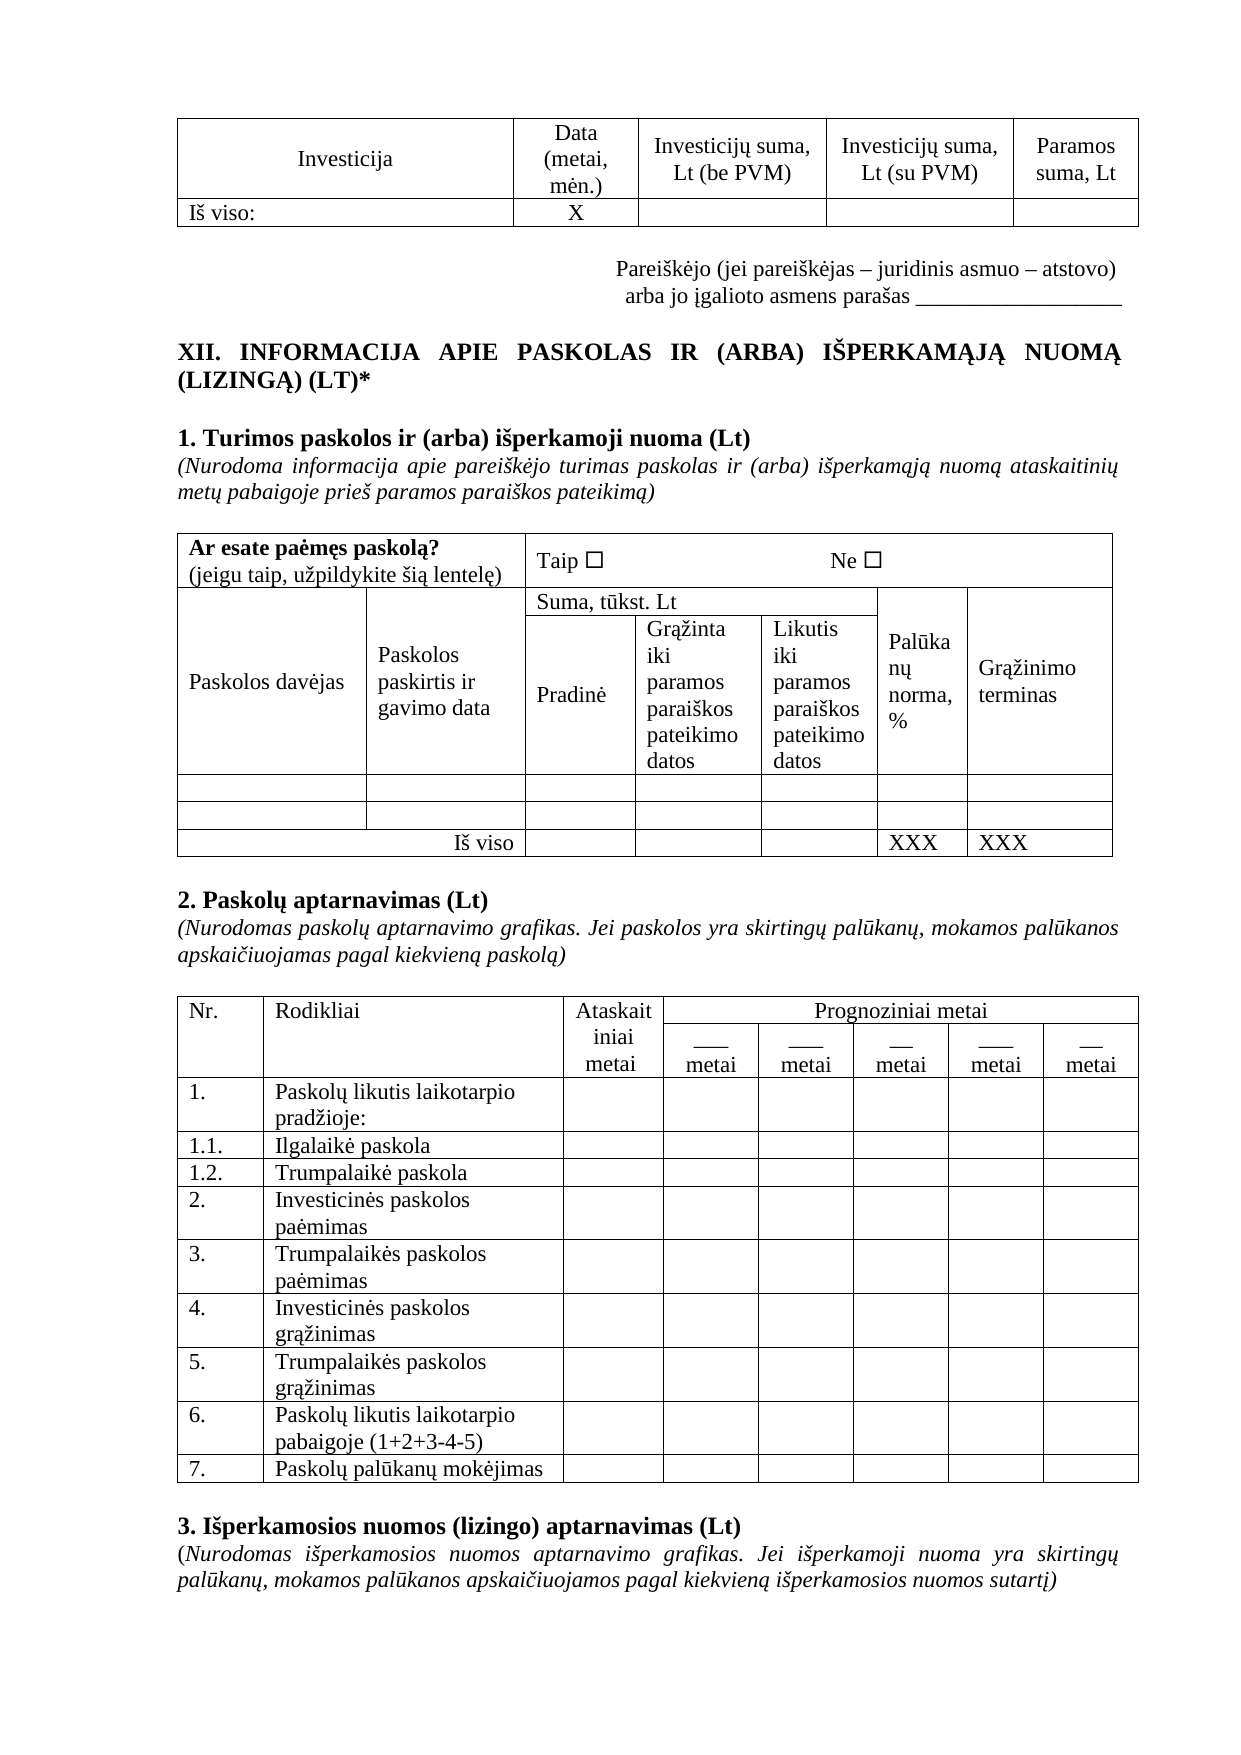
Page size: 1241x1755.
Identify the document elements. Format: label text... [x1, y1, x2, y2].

table_cell X [514, 199, 638, 226]
table_header Nr. [178, 997, 263, 1077]
table_cell [564, 1455, 663, 1482]
table_cell [854, 1402, 948, 1454]
table_header Ar esate paėmęs paskolą? (jeigu taip, užpildykite šią lentelę) [178, 534, 525, 587]
table_cell [664, 1187, 758, 1239]
table_header Taip [] [526, 534, 819, 587]
table_cell [759, 1455, 853, 1482]
table_cell Ilgalaikė paskola [264, 1132, 563, 1158]
table_cell Trumpalaikės paskolos paėmimas [264, 1240, 563, 1293]
table_cell [1044, 1402, 1138, 1454]
table_cell [636, 775, 761, 801]
table_cell Paskolų palūkanų mokėjimas [264, 1455, 563, 1482]
table_cell [1044, 1348, 1138, 1401]
table_cell 6. [178, 1402, 263, 1454]
table_cell [1044, 1078, 1138, 1131]
table_cell [526, 830, 635, 856]
table_header Investicijų suma, Lt (be PVM) [639, 119, 826, 198]
table_header Investicijų suma, Lt (su PVM) [827, 119, 1013, 198]
table_cell [854, 1132, 948, 1158]
table_cell Paskolos davėjas [178, 588, 366, 774]
table_cell [367, 802, 525, 828]
table_cell [1044, 1159, 1138, 1186]
table_cell Paskolos paskirtis ir gavimo data [367, 588, 525, 774]
table_cell [664, 1159, 758, 1186]
table_cell [759, 1159, 853, 1186]
table_cell 1.2. [178, 1159, 263, 1186]
table_cell [854, 1187, 948, 1239]
table_cell [949, 1240, 1043, 1293]
table_cell Investicinės paskolos paėmimas [264, 1187, 563, 1239]
table_cell __ metai [854, 1024, 948, 1077]
table_cell [759, 1402, 853, 1454]
table_cell [1044, 1240, 1138, 1293]
table_cell [949, 1187, 1043, 1239]
table_header Ataskaitiniai metai [564, 997, 663, 1077]
table_cell [878, 802, 967, 828]
table_cell [1044, 1455, 1138, 1482]
table_cell [564, 1294, 663, 1347]
table_cell Palūkanų norma, % [878, 588, 967, 774]
table_cell 3. [178, 1240, 263, 1293]
text Pareiškėjo (jei pareiškėjas – juridinis asmuo – atstovo) arba jo įgalioto asmens parašas __________________ [177, 255, 1122, 308]
table_cell [949, 1348, 1043, 1401]
table_cell 1. [178, 1078, 263, 1131]
table_cell [759, 1187, 853, 1239]
table_cell Iš viso [178, 830, 525, 856]
table_cell Investicinės paskolos grąžinimas [264, 1294, 563, 1347]
table_cell [854, 1078, 948, 1131]
table_cell Suma, tūkst. Lt [526, 588, 877, 614]
table_cell [664, 1348, 758, 1401]
table_cell Grąžinimo terminas [968, 588, 1112, 774]
table_cell Trumpalaikė paskola [264, 1159, 563, 1186]
text (Nurodomas išperkamosios nuomos aptarnavimo grafikas. Jei išperkamoji nuoma yra skirtingų palūkanų, mokamos palūkanos apskaičiuojamos pagal kiekvieną išperkamosios nuomos sutartį) [177, 1540, 1122, 1593]
table_cell [762, 830, 877, 856]
table_cell [759, 1132, 853, 1158]
table_cell __ metai [1044, 1024, 1138, 1077]
table_cell [564, 1159, 663, 1186]
table_cell ___ metai [759, 1024, 853, 1077]
table_cell ___ metai [949, 1024, 1043, 1077]
table_cell Pradinė [526, 616, 635, 774]
table_cell [949, 1402, 1043, 1454]
table_cell [664, 1132, 758, 1158]
table_cell [564, 1402, 663, 1454]
table_cell [949, 1455, 1043, 1482]
table_cell [854, 1455, 948, 1482]
table_cell [968, 802, 1112, 828]
table_cell [178, 802, 366, 828]
table_cell [759, 1078, 853, 1131]
table_cell [664, 1078, 758, 1131]
table_cell 7. [178, 1455, 263, 1482]
text (Nurodomas paskolų aptarnavimo grafikas. Jei paskolos yra skirtingų palūkanų, mokamos palūkanos apskaičiuojamas pagal kiekvieną paskolą) [177, 914, 1122, 967]
table_cell Grąžinta iki paramos paraiškos pateikimo datos [636, 616, 761, 774]
table_cell [564, 1132, 663, 1158]
table_cell [664, 1240, 758, 1293]
table_cell ___ metai [664, 1024, 758, 1077]
table_cell [564, 1348, 663, 1401]
table_header Paramos suma, Lt [1014, 119, 1138, 198]
table_cell [564, 1240, 663, 1293]
text (Nurodoma informacija apie pareiškėjo turimas paskolas ir (arba) išperkamąją nuomą ataskaitinių metų pabaigoje prieš paramos paraiškos pateikimą) [177, 452, 1122, 504]
table_cell XXX [968, 830, 1112, 856]
table_cell [564, 1187, 663, 1239]
table_cell [854, 1348, 948, 1401]
table_cell [1044, 1132, 1138, 1158]
table_cell [1044, 1294, 1138, 1347]
table_cell [367, 775, 525, 801]
table_cell [759, 1294, 853, 1347]
text XII. INFORMACIJA APIE PASKOLAS IR (ARBA) IŠPERKAMĄJĄ NUOMĄ (LIZINGĄ) (LT)* [177, 337, 1122, 394]
table_cell [949, 1159, 1043, 1186]
table_cell [664, 1455, 758, 1482]
table_cell [827, 199, 1013, 226]
table_header Investicija [178, 119, 513, 198]
table_cell [526, 775, 635, 801]
table_cell [636, 802, 761, 828]
table_cell [664, 1294, 758, 1347]
table_cell [762, 775, 877, 801]
table_cell 1.1. [178, 1132, 263, 1158]
table_cell [759, 1348, 853, 1401]
table_cell 2. [178, 1187, 263, 1239]
table_cell [639, 199, 826, 226]
table_cell 5. [178, 1348, 263, 1401]
table_cell [636, 830, 761, 856]
table_cell [1014, 199, 1138, 226]
table_cell Paskolų likutis laikotarpio pabaigoje (1+2+3-4-5) [264, 1402, 563, 1454]
table_cell Likutis iki paramos paraiškos pateikimo datos [762, 616, 877, 774]
text 1. Turimos paskolos ir (arba) išperkamoji nuoma (Lt) [177, 423, 1122, 452]
table_cell [759, 1240, 853, 1293]
table_cell [949, 1294, 1043, 1347]
table_header Data (metai, mėn.) [514, 119, 638, 198]
table_cell [968, 775, 1112, 801]
table_cell [854, 1240, 948, 1293]
table_cell [854, 1294, 948, 1347]
table_header Rodikliai [264, 997, 563, 1077]
table_cell [762, 802, 877, 828]
text 2. Paskolų aptarnavimas (Lt) [177, 886, 1122, 914]
table_cell [949, 1132, 1043, 1158]
table_cell XXX [878, 830, 967, 856]
table_cell [854, 1159, 948, 1186]
table_cell Trumpalaikės paskolos grąžinimas [264, 1348, 563, 1401]
table_cell [1044, 1187, 1138, 1239]
table_header Ne [] [819, 534, 1112, 587]
text 3. Išperkamosios nuomos (lizingo) aptarnavimas (Lt) [177, 1511, 1122, 1540]
table_cell [178, 775, 366, 801]
table_cell [949, 1078, 1043, 1131]
table_cell [564, 1078, 663, 1131]
table_cell 4. [178, 1294, 263, 1347]
table_cell [664, 1402, 758, 1454]
table_cell Paskolų likutis laikotarpio pradžioje: [264, 1078, 563, 1131]
table_header Prognoziniai metai [664, 997, 1138, 1023]
table_cell [878, 775, 967, 801]
table_cell Iš viso: [178, 199, 513, 226]
table_cell [526, 802, 635, 828]
